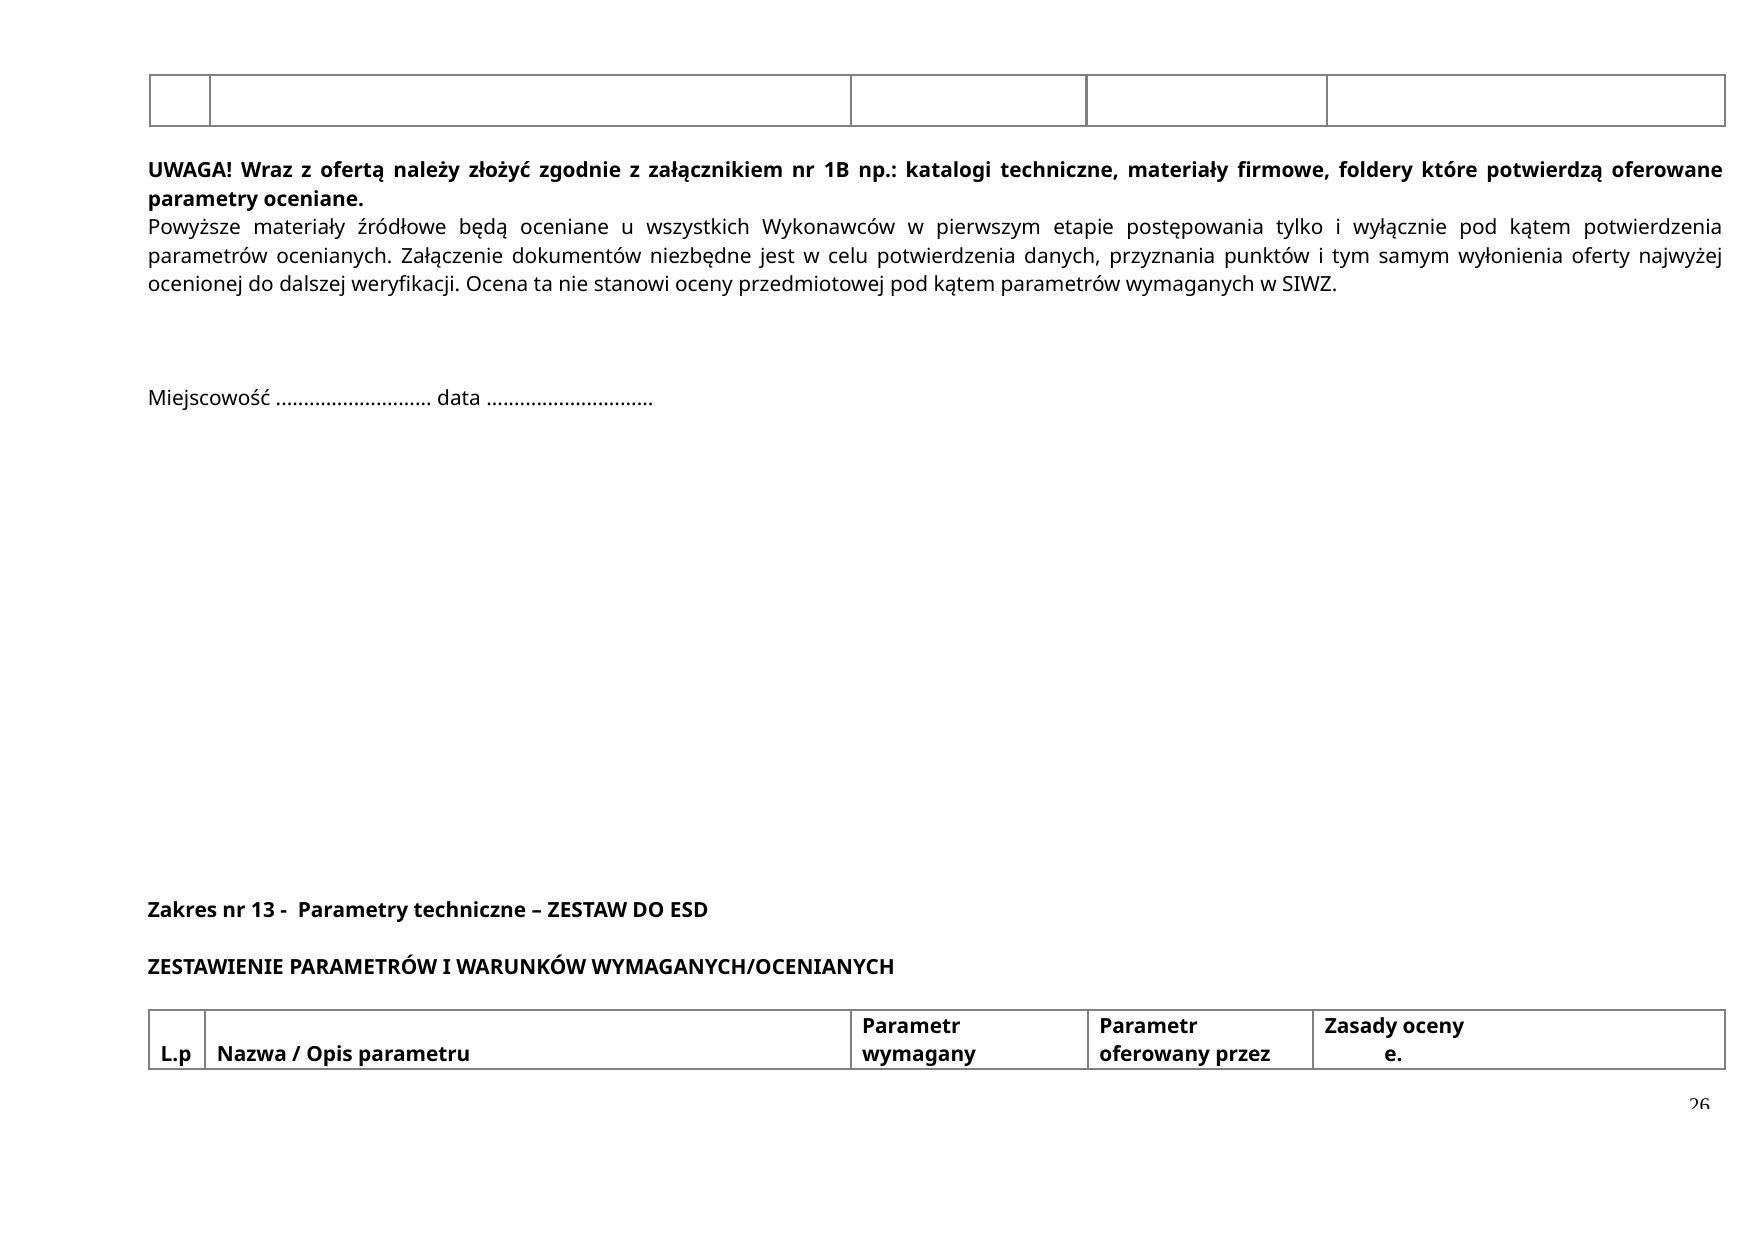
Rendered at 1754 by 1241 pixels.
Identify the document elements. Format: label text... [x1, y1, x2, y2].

table_cell [211, 76, 850, 125]
text ZESTAWIENIE PARAMETRÓW I WARUNKÓW WYMAGANYCH/OCENIANYCH [148, 952, 1724, 980]
table_header Parametr oferowany przez [1089, 1011, 1312, 1068]
table_header L.p [150, 1011, 204, 1068]
table_cell [151, 76, 209, 125]
table_cell [852, 76, 1085, 125]
table_header Zasady oceny e. [1314, 1011, 1724, 1068]
table_cell [1328, 76, 1724, 125]
text UWAGA! Wraz z ofertą należy złożyć zgodnie z załącznikiem nr 1B np.: katalogi techniczne, materiały firmowe, foldery które potwierdzą oferowane parametry oceniane. [148, 156, 1724, 212]
table_cell [1088, 76, 1326, 125]
table_header Parametr wymagany [852, 1011, 1087, 1068]
text Miejscowość ............................ data .............................. [148, 383, 1724, 412]
table_header Nazwa / Opis parametru [206, 1011, 850, 1068]
text Zakres nr 13 - Parametry techniczne – ZESTAW DO ESD [148, 895, 1724, 923]
text Powyższe materiały źródłowe będą oceniane u wszystkich Wykonawców w pierwszym etapie postępowania tylko i wyłącznie pod kątem potwierdzenia parametrów ocenianych. Załączenie dokumentów niezbędne jest w celu potwierdzenia danych, przyznania punktów i tym samym wyłonienia oferty najwyżej ocenionej do dalszej weryfikacji. Ocena ta nie stanowi oceny przedmiotowej pod kątem parametrów wymaganych w SIWZ. [148, 212, 1724, 298]
